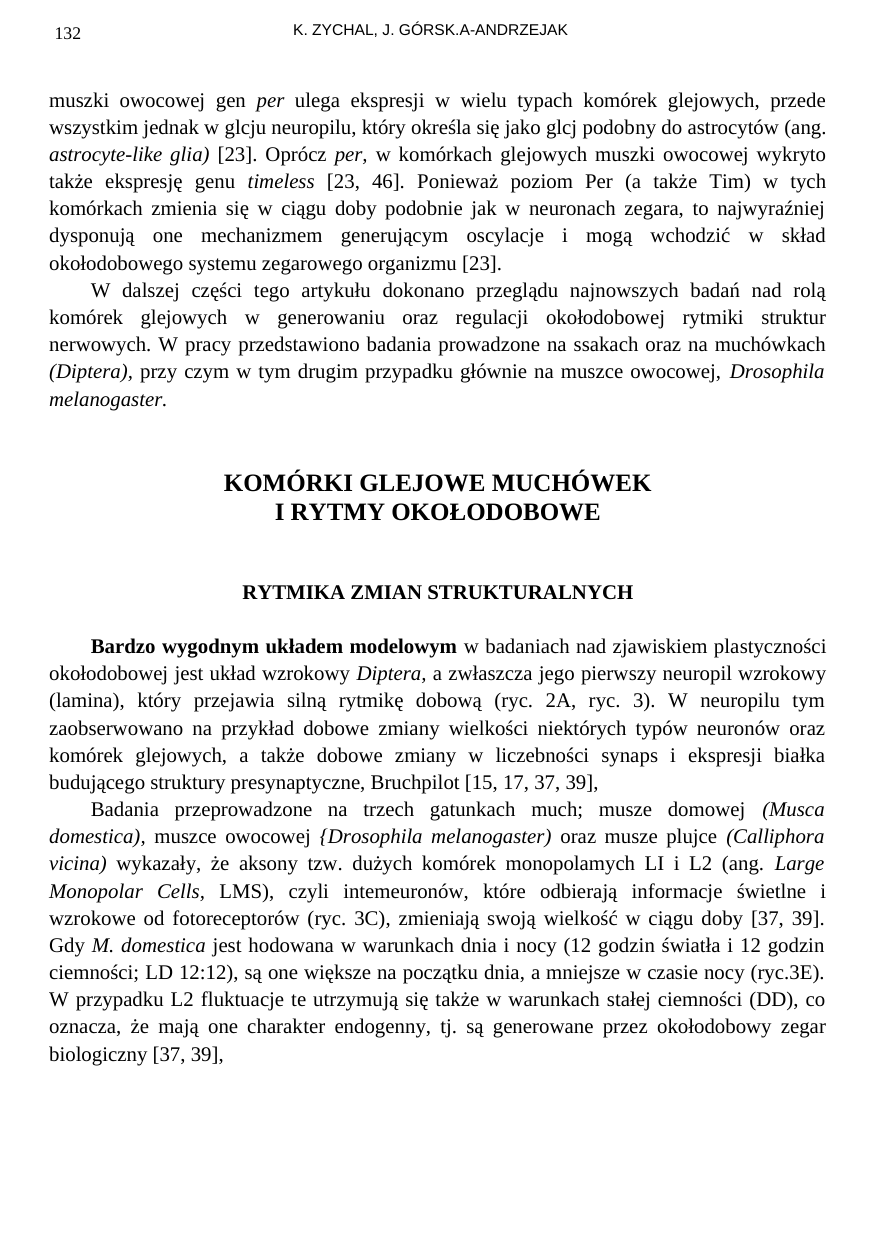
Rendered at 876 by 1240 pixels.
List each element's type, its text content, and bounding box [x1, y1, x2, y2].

text muszki owocowej gen per ulega ekspresji w wielu typach komórek glejowych, przede wszystkim jednak w glcju neuropilu, który określa się jako glcj podob­ny do astrocytów (ang. astrocyte-like glia) [23]. Oprócz per, w komórkach gle­jowych muszki owocowej wykryto także ekspresję genu timeless [23, 46]. Po­nieważ poziom Per (a także Tim) w tych komórkach zmienia się w ciągu doby podobnie jak w neuronach zegara, to najwyraźniej dysponują one mechanizmem generującym oscylacje i mogą wchodzić w skład okołodobowego systemu zega­rowego organizmu [23]. [49, 87, 826, 275]
text W dalszej części tego artykułu dokonano przeglądu najnowszych badań nad rolą komórek glejowych w generowaniu oraz regulacji okołodobowej rytmiki struktur nerwowych. W pracy przedstawiono badania prowadzone na ssakach oraz na muchówkach (Diptera), przy czym w tym drugim przypadku głównie na muszce owocowej, Drosophila melanogaster. [49, 278, 826, 411]
text KOMÓRKI GLEJOWE MUCHÓWEK I RYTMY OKOŁODOBOWE [49, 468, 826, 525]
text 132 [54, 22, 84, 43]
subtitle RYTMIKA ZMIAN STRUKTURALNYCH [49, 579, 826, 604]
text Badania przeprowadzone na trzech gatunkach much; musze domowej (Musca domestica), muszce owocowej {Drosophila melanogaster) oraz musze plujce (Calliphora vicina) wykazały, że aksony tzw. dużych komórek monopolamych LI i L2 (ang. Large Monopolar Cells, LMS), czyli intemeuronów, które odbierają infor­macje świetlne i wzrokowe od fotoreceptorów (ryc. 3C), zmieniają swoją wielkość w ciągu doby [37, 39]. Gdy M. domestica jest hodowana w warunkach dnia i nocy (12 godzin światła i 12 godzin ciemności; LD 12:12), są one większe na początku dnia, a mniejsze w czasie nocy (ryc.3E). W przypadku L2 fluktuacje te utrzymu­ją się także w warunkach stałej ciemności (DD), co oznacza, że mają one charak­ter endogenny, tj. są generowane przez okołodobowy zegar biologiczny [37, 39], [49, 797, 826, 1066]
text Bardzo wygodnym układem modelowym w badaniach nad zjawiskiem pla­styczności okołodobowej jest układ wzrokowy Diptera, a zwłaszcza jego pierw­szy neuropil wzrokowy (lamina), który przejawia silną rytmikę dobową (ryc. 2A, ryc. 3). W neuropilu tym zaobserwowano na przykład dobowe zmiany wielkości niektórych typów neuronów oraz komórek glejowych, a także dobowe zmiany w liczebności synaps i ekspresji białka budującego struktury presynaptyczne, Bruchpilot [15, 17, 37, 39], [49, 634, 826, 794]
text K. ZYCHAL, J. GÓRSK.A-ANDRZEJAK [293, 21, 584, 39]
